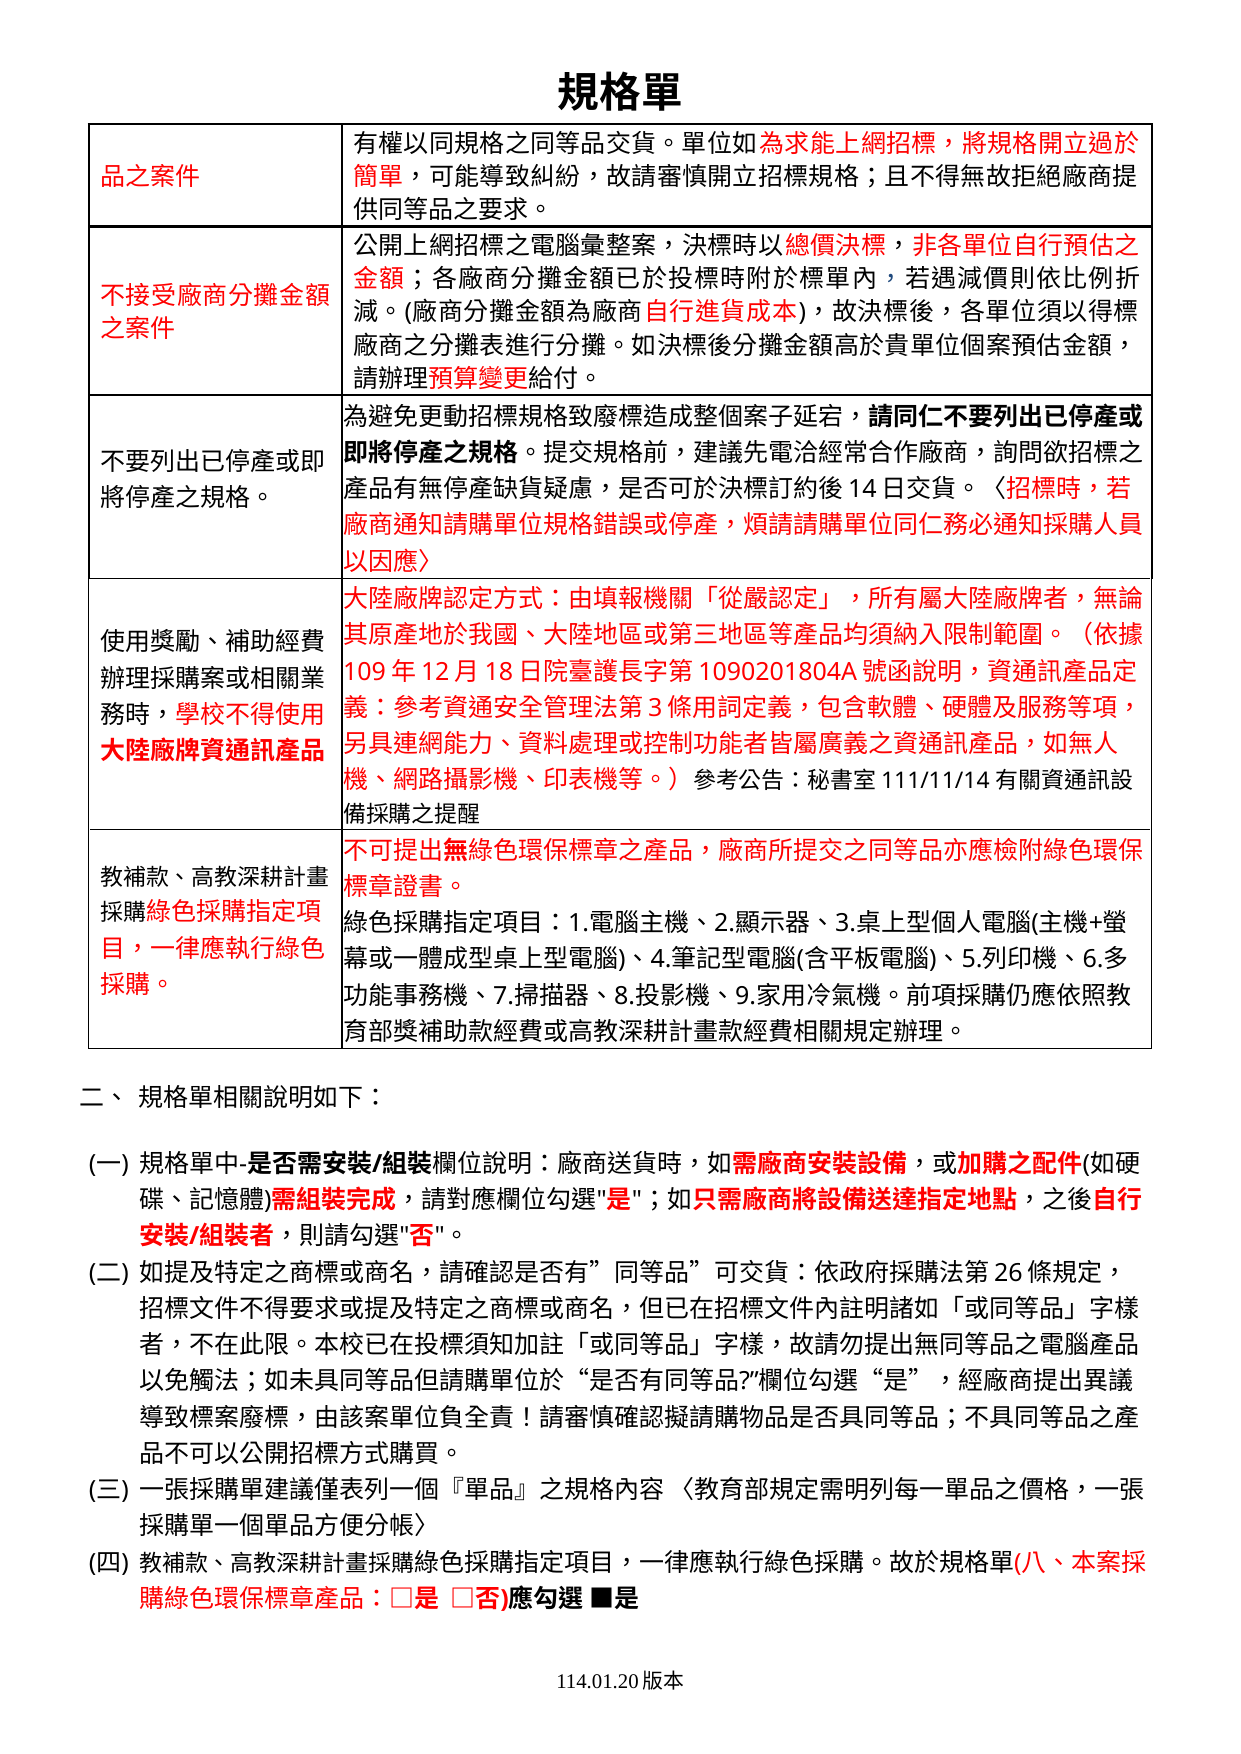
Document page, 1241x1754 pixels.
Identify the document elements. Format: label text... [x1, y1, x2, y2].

table_cell 公開上網招標之電腦彙整案，決標時以總價決標，非各單位自行預估之金額；各廠商分攤金額已於投標時附於標單內，若遇減價則依比例折減。(廠商分攤金額為廠商自行進貨成本)，故決標後，各單位須以得標廠商之分攤表進行分攤。如決標後分攤金額高於貴單位個案預估金額，請辦理預算變更給付。 [343, 228, 1151, 394]
list 一張採購單建議僅表列一個『單品』之規格內容 〈教育部規定需明列每一單品之價格，一張採購單一個單品方便分帳〉 [89, 1469, 1152, 1542]
table_cell 不可提出無綠色環保標章之產品，廠商所提交之同等品亦應檢附綠色環保標章證書。 綠色採購指定項目：1.電腦主機、2.顯示器、3.桌上型個人電腦(主機+螢幕或一體成型桌上型電腦)、4.筆記型電腦(含平板電腦)、5.列印機、6.多功能事務機、7.掃描器、8.投影機、9.家用冷氣機。前項採購仍應依照教育部獎補助款經費或高教深耕計畫款經費相關規定辦理。 [343, 829, 1151, 1048]
list 規格單相關說明如下： [79, 1078, 1152, 1114]
table_cell 不接受廠商分攤金額之案件 [90, 228, 341, 394]
table_cell 有權以同規格之同等品交貨。單位如為求能上網招標，將規格開立過於簡單，可能導致糾紛，故請審慎開立招標規格；且不得無故拒絕廠商提供同等品之要求。 [343, 125, 1151, 225]
table_cell 教補款、高教深耕計畫採購綠色採購指定項目，一律應執行綠色採購。 [89, 829, 341, 1048]
table_cell 品之案件 [90, 125, 341, 225]
table_cell 不要列出已停產或即將停產之規格。 [90, 396, 341, 577]
list 如提及特定之商標或商名，請確認是否有”同等品”可交貨：依政府採購法第26條規定，招標文件不得要求或提及特定之商標或商名，但已在招標文件內註明諸如「或同等品」字樣者，不在此限。本校已在投標須知加註「或同等品」字樣，故請勿提出無同等品之電腦產品以免觸法；如未具同等品但請購單位於“是否有同等品?”欄位勾選“是”，經廠商提出異議導致標案廢標，由該案單位負全責！請審慎確認擬請購物品是否具同等品；不具同等品之產品不可以公開招標方式購買。 [89, 1252, 1152, 1469]
table_cell 為避免更動招標規格致廢標造成整個案子延宕，請同仁不要列出已停產或即將停產之規格。提交規格前，建議先電洽經常合作廠商，詢問欲招標之產品有無停產缺貨疑慮，是否可於決標訂約後14日交貨。〈招標時，若廠商通知請購單位規格錯誤或停產，煩請請購單位同仁務必通知採購人員以因應〉 [343, 396, 1151, 577]
table_cell 大陸廠牌認定方式：由填報機關「從嚴認定」，所有屬大陸廠牌者，無論其原產地於我國、大陸地區或第三地區等產品均須納入限制範圍。（依據109年12月18日院臺護長字第1090201804A號函說明，資通訊產品定義：參考資通安全管理法第3條用詞定義，包含軟體、硬體及服務等項，另具連網能力、資料處理或控制功能者皆屬廣義之資通訊產品，如無人機、網路攝影機、印表機等。）參考公告：秘書室111/11/14 有關資通訊設備採購之提醒 [343, 578, 1151, 829]
list 規格單中-是否需安裝/組裝欄位說明：廠商送貨時，如需廠商安裝設備，或加購之配件(如硬碟、記憶體)需組裝完成，請對應欄位勾選"是"；如只需廠商將設備送達指定地點，之後自行安裝/組裝者，則請勾選"否"。 [89, 1143, 1152, 1252]
list 教補款、高教深耕計畫採購綠色採購指定項目，一律應執行綠色採購。故於規格單(八、本案採購綠色環保標章產品：□是 □否)應勾選 ■是 [89, 1542, 1152, 1614]
table_cell 使用獎勵、補助經費辦理採購案或相關業務時，學校不得使用大陸廠牌資通訊產品 [89, 579, 341, 829]
